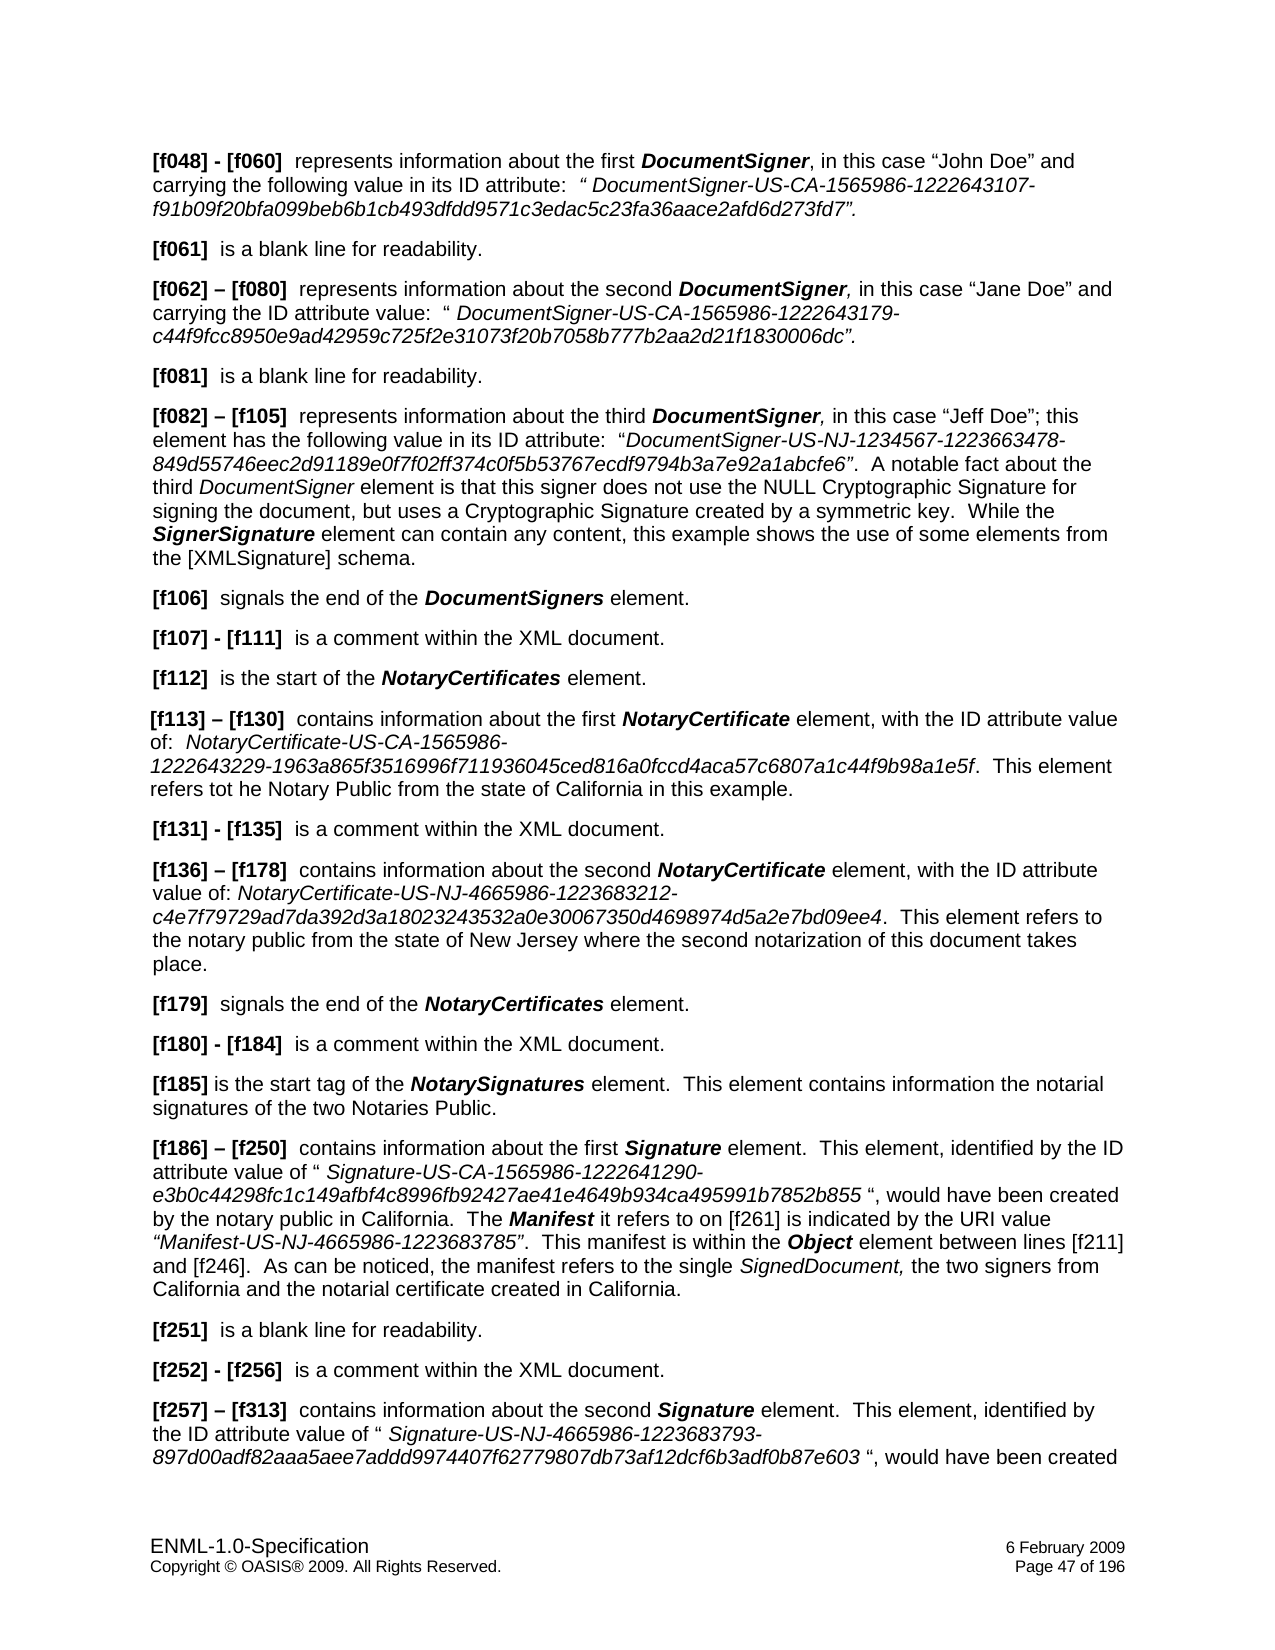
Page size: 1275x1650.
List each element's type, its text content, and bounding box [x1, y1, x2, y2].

text [f107] - [f111] is a comment within the XML document. [152, 627, 1125, 650]
text [f252] - [f256] is a comment within the XML document. [152, 1358, 1125, 1382]
text [f082] – [f105] represents information about the third DocumentSigner, in this case “Jeff Doe”; this element has the following value in its ID attribute: “DocumentSigner-US-NJ-1234567-1223663478- 849d55746eec2d91189e0f7f02ff374c0f5b53767ecdf9794b3a7e92a1abcfe6”. A notable fact about the third DocumentSigner element is that this signer does not use the NULL Cryptographic Signature for signing the document, but uses a Cryptographic Signature created by a symmetric key. While the SignerSignature element can contain any content, this example shows the use of some elements from the [XMLSignature] schema. [152, 405, 1125, 570]
text [f136] – [f178] contains information about the second NotaryCertificate element, with the ID attribute value of: NotaryCertificate-US-NJ-4665986-1223683212- c4e7f79729ad7da392d3a18023243532a0e30067350d4698974d5a2e7bd09ee4. This element refers to the notary public from the state of New Jersey where the second notarization of this document takes place. [152, 858, 1125, 976]
text [f131] - [f135] is a comment within the XML document. [152, 818, 1125, 841]
text [f048] - [f060] represents information about the first DocumentSigner, in this case “John Doe” and carrying the following value in its ID attribute: “ DocumentSigner-US-CA-1565986-1222643107-f91b09f20bfa099beb6b1cb493dfdd9571c3edac5c23fa36aace2afd6d273fd7”. [152, 150, 1125, 221]
text [f180] - [f184] is a comment within the XML document. [152, 1033, 1125, 1056]
text [f062] – [f080] represents information about the second DocumentSigner, in this case “Jane Doe” and carrying the ID attribute value: “ DocumentSigner-US-CA-1565986-1222643179-c44f9fcc8950e9ad42959c725f2e31073f20b7058b777b2aa2d21f1830006dc”. [152, 277, 1125, 348]
text [f113] – [f130] contains information about the first NotaryCertificate element, with the ID attribute value of: NotaryCertificate-US-CA-1565986- 1222643229-1963a865f3516996f711936045ced816a0fccd4aca57c6807a1c44f9b98a1e5f. This element refers tot he Notary Public from the state of California in this example. [150, 707, 1125, 801]
text [f081] is a blank line for readability. [152, 365, 1125, 388]
text [f251] is a blank line for readability. [152, 1318, 1125, 1342]
text [f179] signals the end of the NotaryCertificates element. [152, 992, 1125, 1016]
text [f185] is the start tag of the NotarySignatures element. This element contains information the notarial signatures of the two Notaries Public. [152, 1073, 1125, 1120]
text [f106] signals the end of the DocumentSigners element. [152, 586, 1125, 610]
text [f186] – [f250] contains information about the first Signature element. This element, identified by the ID attribute value of “ Signature-US-CA-1565986-1222641290-e3b0c44298fc1c149afbf4c8996fb92427ae41e4649b934ca495991b7852b855 “, would have been created by the notary public in California. The Manifest it refers to on [f261] is indicated by the URI value “Manifest-US-NJ-4665986-1223683785”. This manifest is within the Object element between lines [f211] and [f246]. As can be noticed, the manifest refers to the single SignedDocument, the two signers from California and the notarial certificate created in California. [152, 1137, 1125, 1301]
text [f257] – [f313] contains information about the second Signature element. This element, identified by the ID attribute value of “ Signature-US-NJ-4665986-1223683793- 897d00adf82aaa5aee7addd9974407f62779807db73af12dcf6b3adf0b87e603 “, would have been created [152, 1398, 1125, 1469]
text [f061] is a blank line for readability. [152, 237, 1125, 261]
text [f112] is the start of the NotaryCertificates element. [152, 667, 1125, 690]
